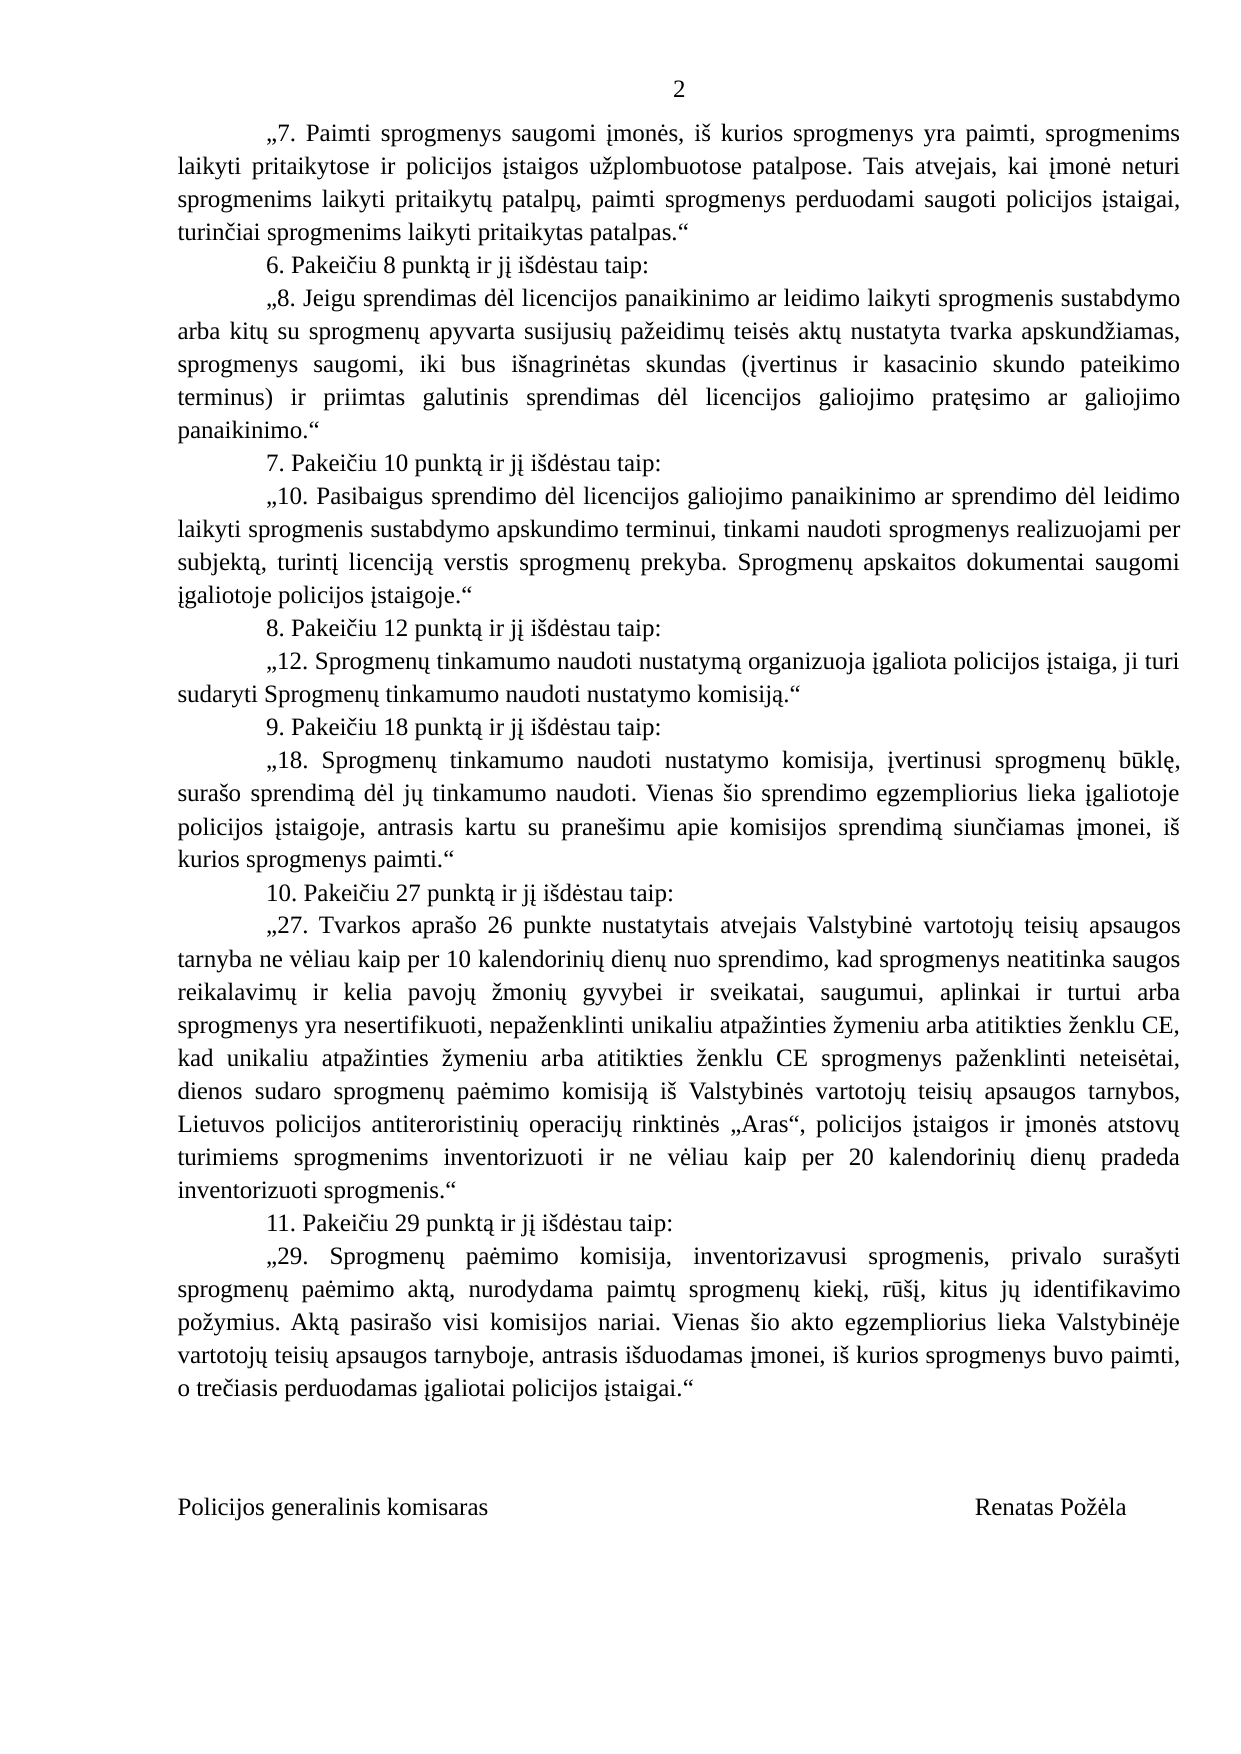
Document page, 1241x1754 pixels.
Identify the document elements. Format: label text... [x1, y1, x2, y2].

text „10. Pasibaigus sprendimo dėl licencijos galiojimo panaikinimo ar sprendimo dėl leidimo laikyti sprogmenis sustabdymo apskundimo terminui, tinkami naudoti sprogmenys realizuojami per subjektą, turintį licenciją verstis sprogmenų prekyba. Sprogmenų apskaitos dokumentai saugomi įgaliotoje policijos įstaigoje.“ [177, 481, 1181, 609]
text 8. Pakeičiu 12 punktą ir jį išdėstau taip: [177, 613, 1181, 642]
text „18. Sprogmenų tinkamumo naudoti nustatymo komisija, įvertinusi sprogmenų būklę, surašo sprendimą dėl jų tinkamumo naudoti. Vienas šio sprendimo egzempliorius lieka įgaliotoje policijos įstaigoje, antrasis kartu su pranešimu apie komisijos sprendimą siunčiamas įmonei, iš kurios sprogmenys paimti.“ [177, 746, 1181, 873]
text 9. Pakeičiu 18 punktą ir jį išdėstau taip: [177, 712, 1181, 741]
text „8. Jeigu sprendimas dėl licencijos panaikinimo ar leidimo laikyti sprogmenis sustabdymo arba kitų su sprogmenų apyvarta susijusių pažeidimų teisės aktų nustatyta tvarka apskundžiamas, sprogmenys saugomi, iki bus išnagrinėtas skundas (įvertinus ir kasacinio skundo pateikimo terminus) ir priimtas galutinis sprendimas dėl licencijos galiojimo pratęsimo ar galiojimo panaikinimo.“ [177, 283, 1181, 444]
text „12. Sprogmenų tinkamumo naudoti nustatymą organizuoja įgaliota policijos įstaiga, ji turi sudaryti Sprogmenų tinkamumo naudoti nustatymo komisiją.“ [177, 646, 1181, 708]
text „27. Tvarkos aprašo 26 punkte nustatytais atvejais Valstybinė vartotojų teisių apsaugos tarnyba ne vėliau kaip per 10 kalendorinių dienų nuo sprendimo, kad sprogmenys neatitinka saugos reikalavimų ir kelia pavojų žmonių gyvybei ir sveikatai, saugumui, aplinkai ir turtui arba sprogmenys yra nesertifikuoti, nepaženklinti unikaliu atpažinties žymeniu arba atitikties ženklu CE, kad unikaliu atpažinties žymeniu arba atitikties ženklu CE sprogmenys paženklinti neteisėtai, dienos sudaro sprogmenų paėmimo komisiją iš Valstybinės vartotojų teisių apsaugos tarnybos, Lietuvos policijos antiteroristinių operacijų rinktinės „Aras“, policijos įstaigos ir įmonės atstovų turimiems sprogmenims inventorizuoti ir ne vėliau kaip per 20 kalendorinių dienų pradeda inventorizuoti sprogmenis.“ [177, 911, 1181, 1203]
text „7. Paimti sprogmenys saugomi įmonės, iš kurios sprogmenys yra paimti, sprogmenims laikyti pritaikytose ir policijos įstaigos užplombuotose patalpose. Tais atvejais, kai įmonė neturi sprogmenims laikyti pritaikytų patalpų, paimti sprogmenys perduodami saugoti policijos įstaigai, turinčiai sprogmenims laikyti pritaikytas patalpas.“ [177, 118, 1181, 246]
text 10. Pakeičiu 27 punktą ir jį išdėstau taip: [177, 878, 1181, 906]
text Policijos generalinis komisaras Renatas Požėla [177, 1492, 1181, 1521]
text 6. Pakeičiu 8 punktą ir jį išdėstau taip: [177, 250, 1181, 279]
text 11. Pakeičiu 29 punktą ir jį išdėstau taip: [177, 1208, 1181, 1237]
text 7. Pakeičiu 10 punktą ir jį išdėstau taip: [177, 448, 1181, 477]
text „29. Sprogmenų paėmimo komisija, inventorizavusi sprogmenis, privalo surašyti sprogmenų paėmimo aktą, nurodydama paimtų sprogmenų kiekį, rūšį, kitus jų identifikavimo požymius. Aktą pasirašo visi komisijos nariai. Vienas šio akto egzempliorius lieka Valstybinėje vartotojų teisių apsaugos tarnyboje, antrasis išduodamas įmonei, iš kurios sprogmenys buvo paimti, o trečiasis perduodamas įgaliotai policijos įstaigai.“ [177, 1241, 1181, 1402]
